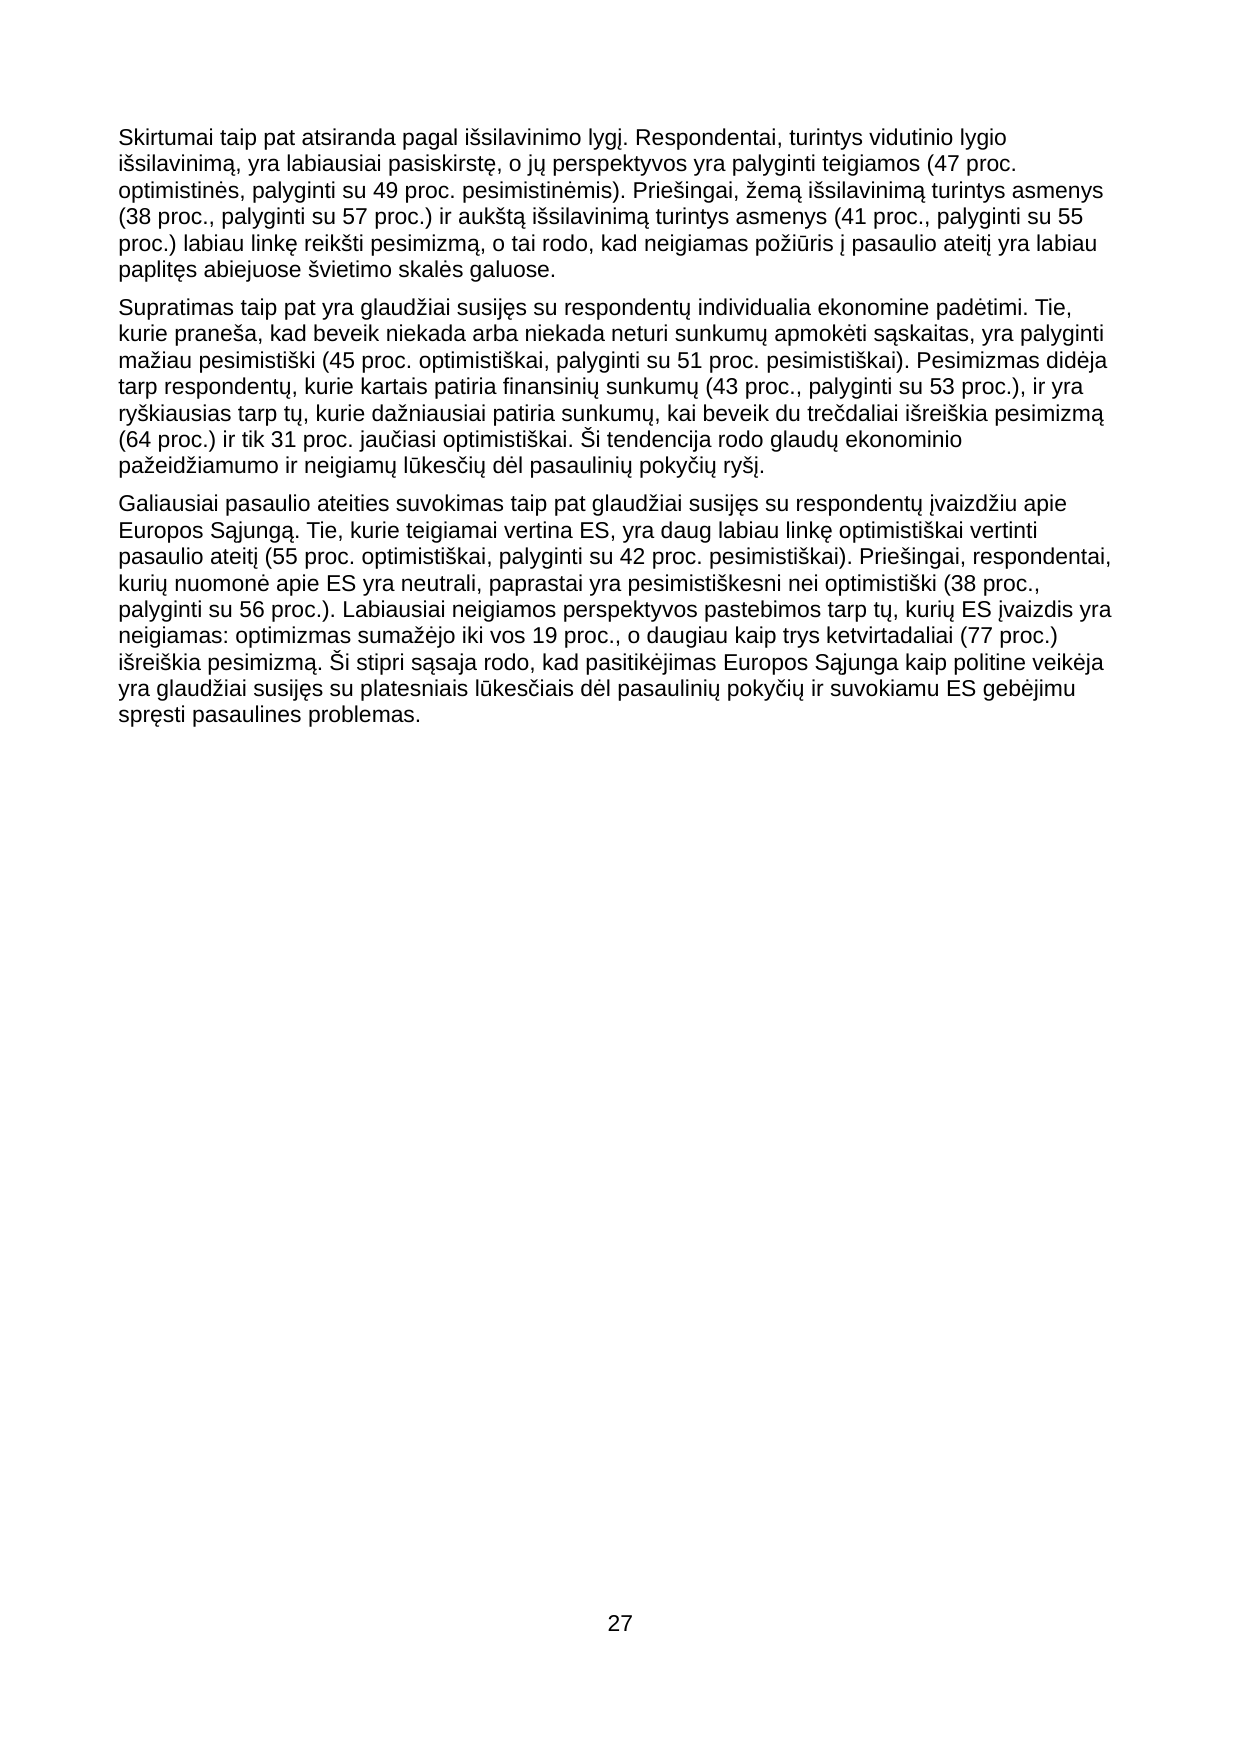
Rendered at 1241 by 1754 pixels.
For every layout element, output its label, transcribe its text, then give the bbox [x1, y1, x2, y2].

text Skirtumai taip pat atsiranda pagal išsilavinimo lygį. Respondentai, turintys vidutinio lygio išsilavinimą, yra labiausiai pasiskirstę, o jų perspektyvos yra palyginti teigiamos (47 proc. optimistinės, palyginti su 49 proc. pesimistinėmis). Priešingai, žemą išsilavinimą turintys asmenys (38 proc., palyginti su 57 proc.) ir aukštą išsilavinimą turintys asmenys (41 proc., palyginti su 55 proc.) labiau linkę reikšti pesimizmą, o tai rodo, kad neigiamas požiūris į pasaulio ateitį yra labiau paplitęs abiejuose švietimo skalės galuose. [118, 124, 1122, 282]
text Supratimas taip pat yra glaudžiai susijęs su respondentų individualia ekonomine padėtimi. Tie, kurie praneša, kad beveik niekada arba niekada neturi sunkumų apmokėti sąskaitas, yra palyginti mažiau pesimistiški (45 proc. optimistiškai, palyginti su 51 proc. pesimistiškai). Pesimizmas didėja tarp respondentų, kurie kartais patiria finansinių sunkumų (43 proc., palyginti su 53 proc.), ir yra ryškiausias tarp tų, kurie dažniausiai patiria sunkumų, kai beveik du trečdaliai išreiškia pesimizmą (64 proc.) ir tik 31 proc. jaučiasi optimistiškai. Ši tendencija rodo glaudų ekonominio pažeidžiamumo ir neigiamų lūkesčių dėl pasaulinių pokyčių ryšį. [118, 294, 1122, 478]
text Galiausiai pasaulio ateities suvokimas taip pat glaudžiai susijęs su respondentų įvaizdžiu apie Europos Sąjungą. Tie, kurie teigiamai vertina ES, yra daug labiau linkę optimistiškai vertinti pasaulio ateitį (55 proc. optimistiškai, palyginti su 42 proc. pesimistiškai). Priešingai, respondentai, kurių nuomonė apie ES yra neutrali, paprastai yra pesimistiškesni nei optimistiški (38 proc., palyginti su 56 proc.). Labiausiai neigiamos perspektyvos pastebimos tarp tų, kurių ES įvaizdis yra neigiamas: optimizmas sumažėjo iki vos 19 proc., o daugiau kaip trys ketvirtadaliai (77 proc.) išreiškia pesimizmą. Ši stipri sąsaja rodo, kad pasitikėjimas Europos Sąjunga kaip politine veikėja yra glaudžiai susijęs su platesniais lūkesčiais dėl pasaulinių pokyčių ir suvokiamu ES gebėjimu spręsti pasaulines problemas. [118, 490, 1122, 728]
